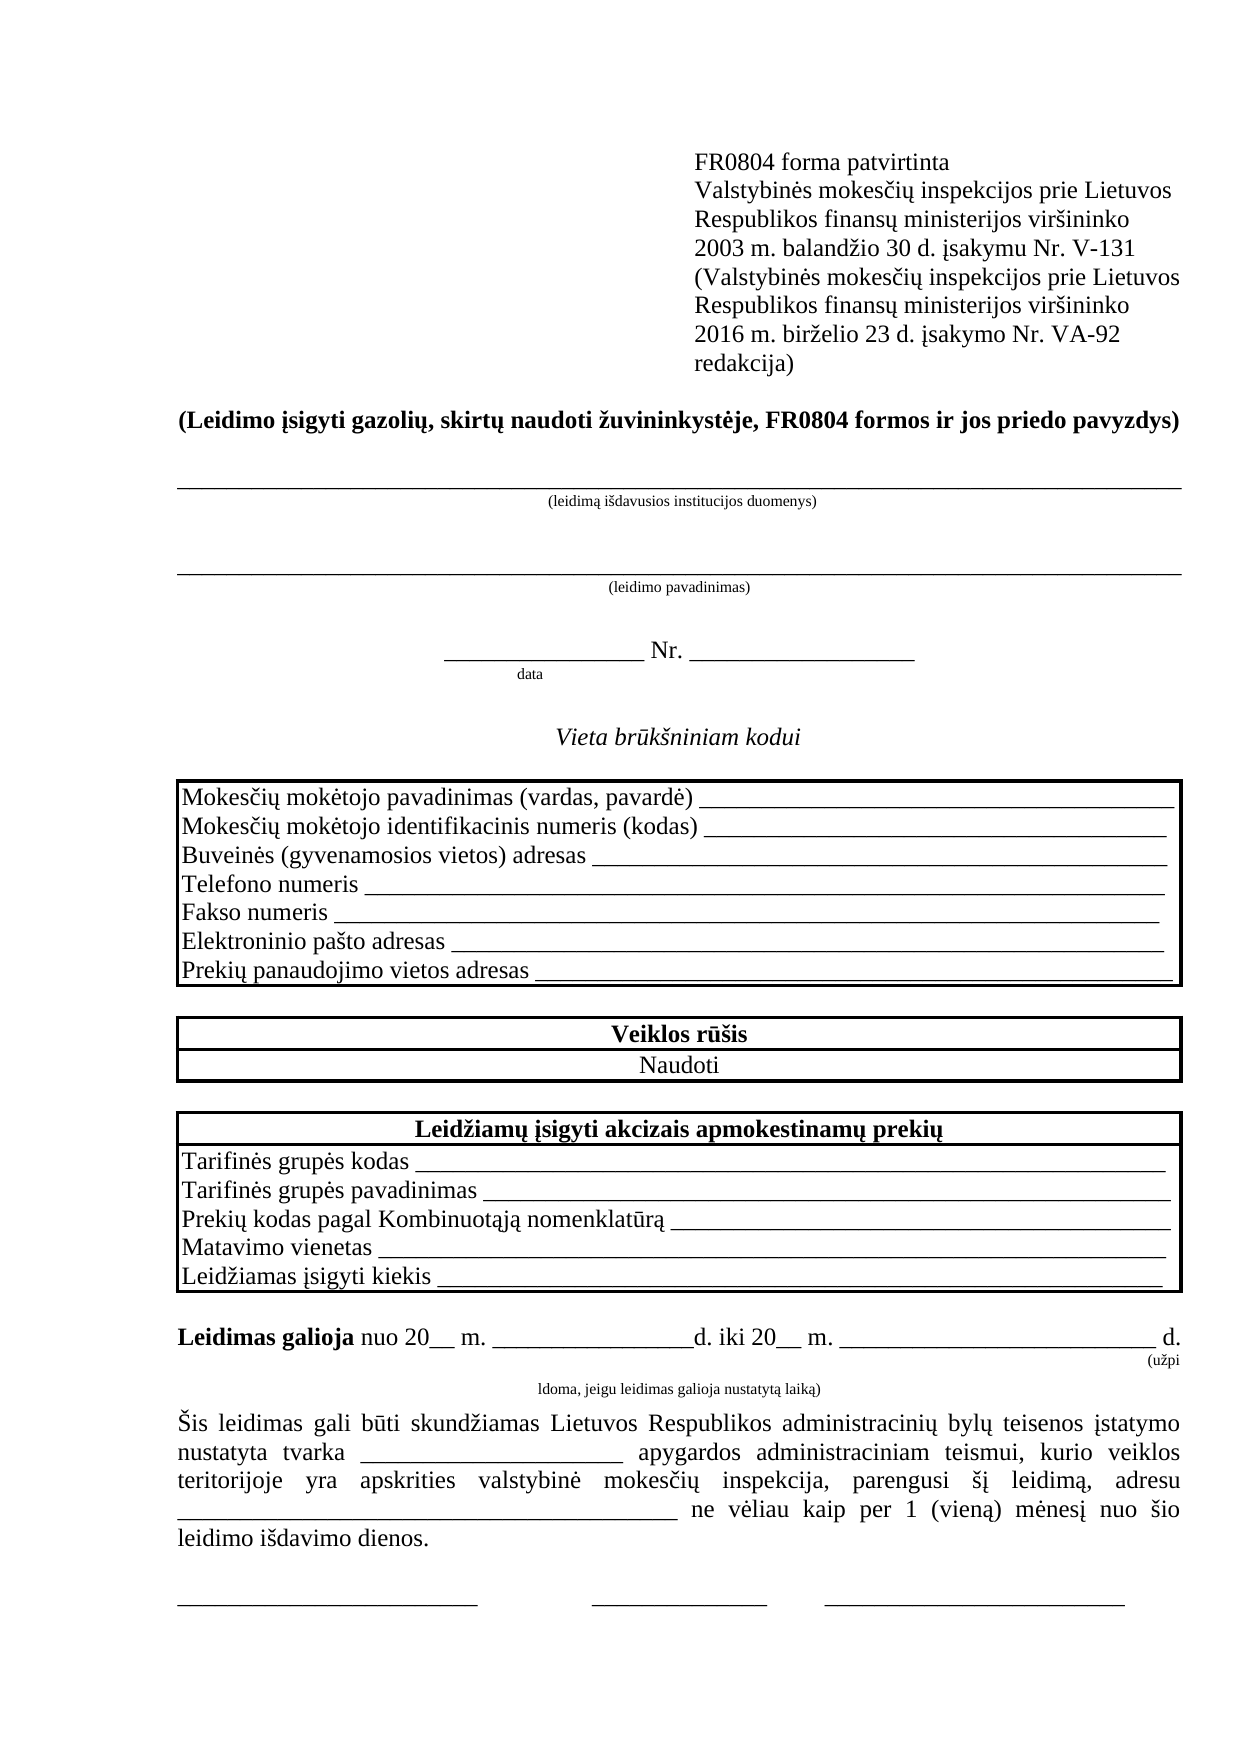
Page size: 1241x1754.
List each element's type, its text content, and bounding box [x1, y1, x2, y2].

text Respublikos finansų ministerijos viršininko [177, 204, 1181, 233]
text Respublikos finansų ministerijos viršininko [177, 291, 1181, 319]
text (užpildoma, jeigu leidimas galioja nustatytą laiką) [177, 1351, 1181, 1408]
text Šis leidimas gali būti skundžiamas Lietuvos Respublikos administracinių bylų teisenos įstatymo nustatyta tvarka _____________________ apygardos administraciniam teismui, kurio veiklos teritorijoje yra apskrities valstybinė mokesčių inspekcija, parengusi šį leidimą, adresu ________________________________________ ne vėliau kaip per 1 (vieną) mėnesį nuo šio leidimo išdavimo dienos. [177, 1408, 1181, 1552]
text 2003 m. balandžio 30 d. įsakymu Nr. V-131 [177, 233, 1181, 262]
text ________________________ ______________ ________________________ [177, 1581, 1181, 1609]
text Leidimas galioja nuo 20__ m. d. iki 20__ m. d. [177, 1322, 1181, 1351]
text Valstybinės mokesčių inspekcijos prie Lietuvos [177, 176, 1181, 204]
text FR0804 forma patvirtinta [177, 147, 1181, 176]
text 2016 m. birželio 23 d. įsakymo Nr. VA-92 [177, 319, 1181, 348]
text (Leidimo įsigyti gazolių, skirtų naudoti žuvininkystėje, FR0804 formos ir jos priedo pavyzdys) [177, 406, 1181, 434]
text data [177, 664, 1181, 693]
text (Valstybinės mokesčių inspekcijos prie Lietuvos [177, 262, 1181, 291]
text Vieta brūkšniniam kodui [177, 722, 1181, 751]
text redakcija) [177, 348, 1181, 377]
text (leidimą išdavusios institucijos duomenys) [177, 492, 1181, 521]
text (leidimo pavadinimas) [177, 578, 1181, 607]
text ________________ Nr. __________________ [177, 636, 1181, 664]
